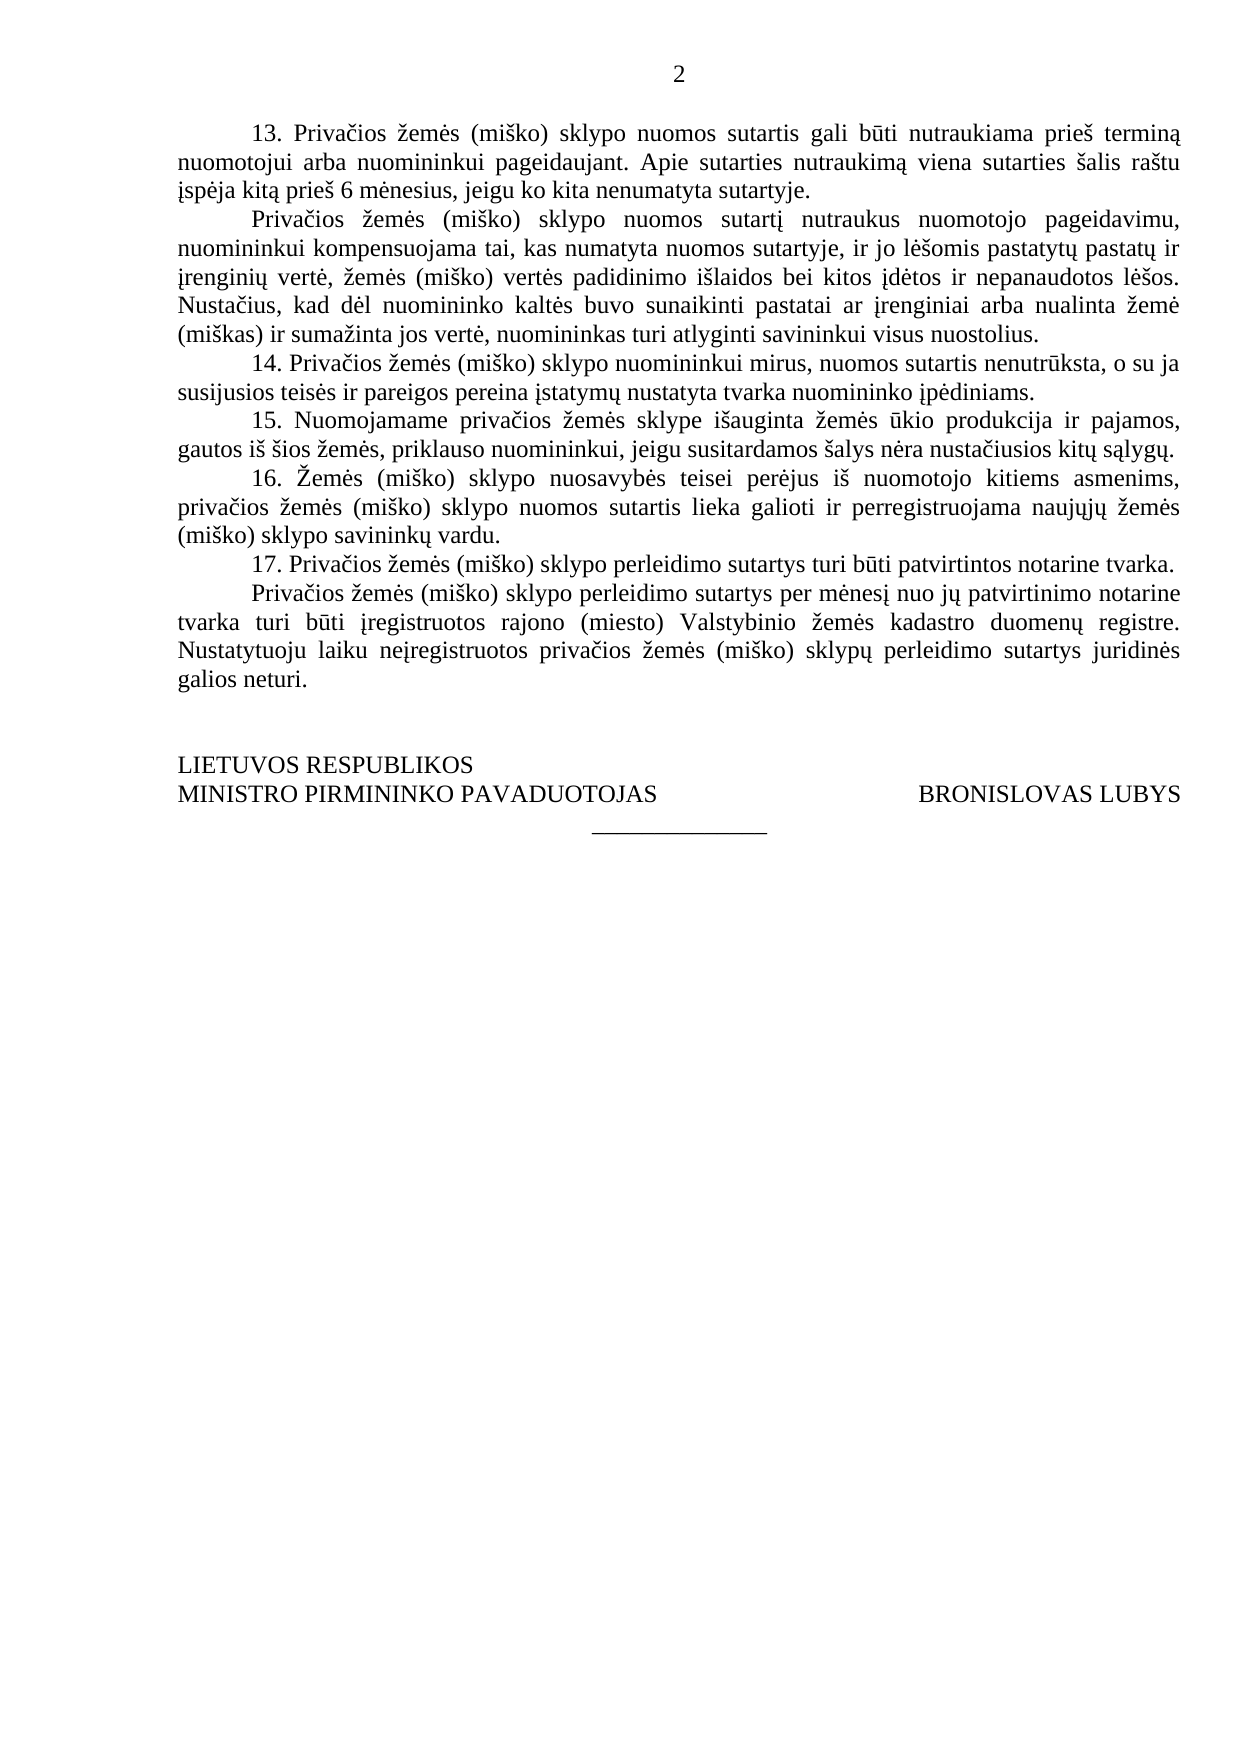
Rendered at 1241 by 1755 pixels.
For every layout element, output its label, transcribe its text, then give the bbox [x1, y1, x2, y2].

text 13. Privačios žemės (miško) sklypo nuomos sutartis gali būti nutraukiama prieš terminą nuomotojui arba nuomininkui pageidaujant. Apie sutarties nutraukimą viena sutarties šalis raštu įspėja kitą prieš 6 mėnesius, jeigu ko kita nenumatyta sutartyje. [177, 118, 1181, 204]
text Lietuvos Respublikos [177, 751, 1181, 779]
text ______________ [177, 808, 1181, 837]
text 16. Žemės (miško) sklypo nuosavybės teisei perėjus iš nuomotojo kitiems asmenims, privačios žemės (miško) sklypo nuomos sutartis lieka galioti ir perregistruojama naujųjų žemės (miško) sklypo savininkų vardu. [177, 463, 1181, 549]
text Privačios žemės (miško) sklypo nuomos sutartį nutraukus nuomotojo pageidavimu, nuomininkui kompensuojama tai, kas numatyta nuomos sutartyje, ir jo lėšomis pastatytų pastatų ir įrenginių vertė, žemės (miško) vertės padidinimo išlaidos bei kitos įdėtos ir nepanaudotos lėšos. Nustačius, kad dėl nuomininko kaltės buvo sunaikinti pastatai ar įrenginiai arba nualinta žemė (miškas) ir sumažinta jos vertė, nuomininkas turi atlyginti savininkui visus nuostolius. [177, 204, 1181, 348]
text 14. Privačios žemės (miško) sklypo nuomininkui mirus, nuomos sutartis nenutrūksta, o su ja susijusios teisės ir pareigos pereina įstatymų nustatyta tvarka nuomininko įpėdiniams. [177, 348, 1181, 406]
text Privačios žemės (miško) sklypo perleidimo sutartys per mėnesį nuo jų patvirtinimo notarine tvarka turi būti įregistruotos rajono (miesto) Valstybinio žemės kadastro duomenų registre. Nustatytuoju laiku neįregistruotos privačios žemės (miško) sklypų perleidimo sutartys juridinės galios neturi. [177, 578, 1181, 693]
text 15. Nuomojamame privačios žemės sklype išauginta žemės ūkio produkcija ir pajamos, gautos iš šios žemės, priklauso nuomininkui, jeigu susitardamos šalys nėra nustačiusios kitų sąlygų. [177, 406, 1181, 463]
text Ministro Pirmininko pavaduotojas Bronislovas Lubys [177, 779, 1181, 808]
text 17. Privačios žemės (miško) sklypo perleidimo sutartys turi būti patvirtintos notarine tvarka. [177, 549, 1181, 578]
